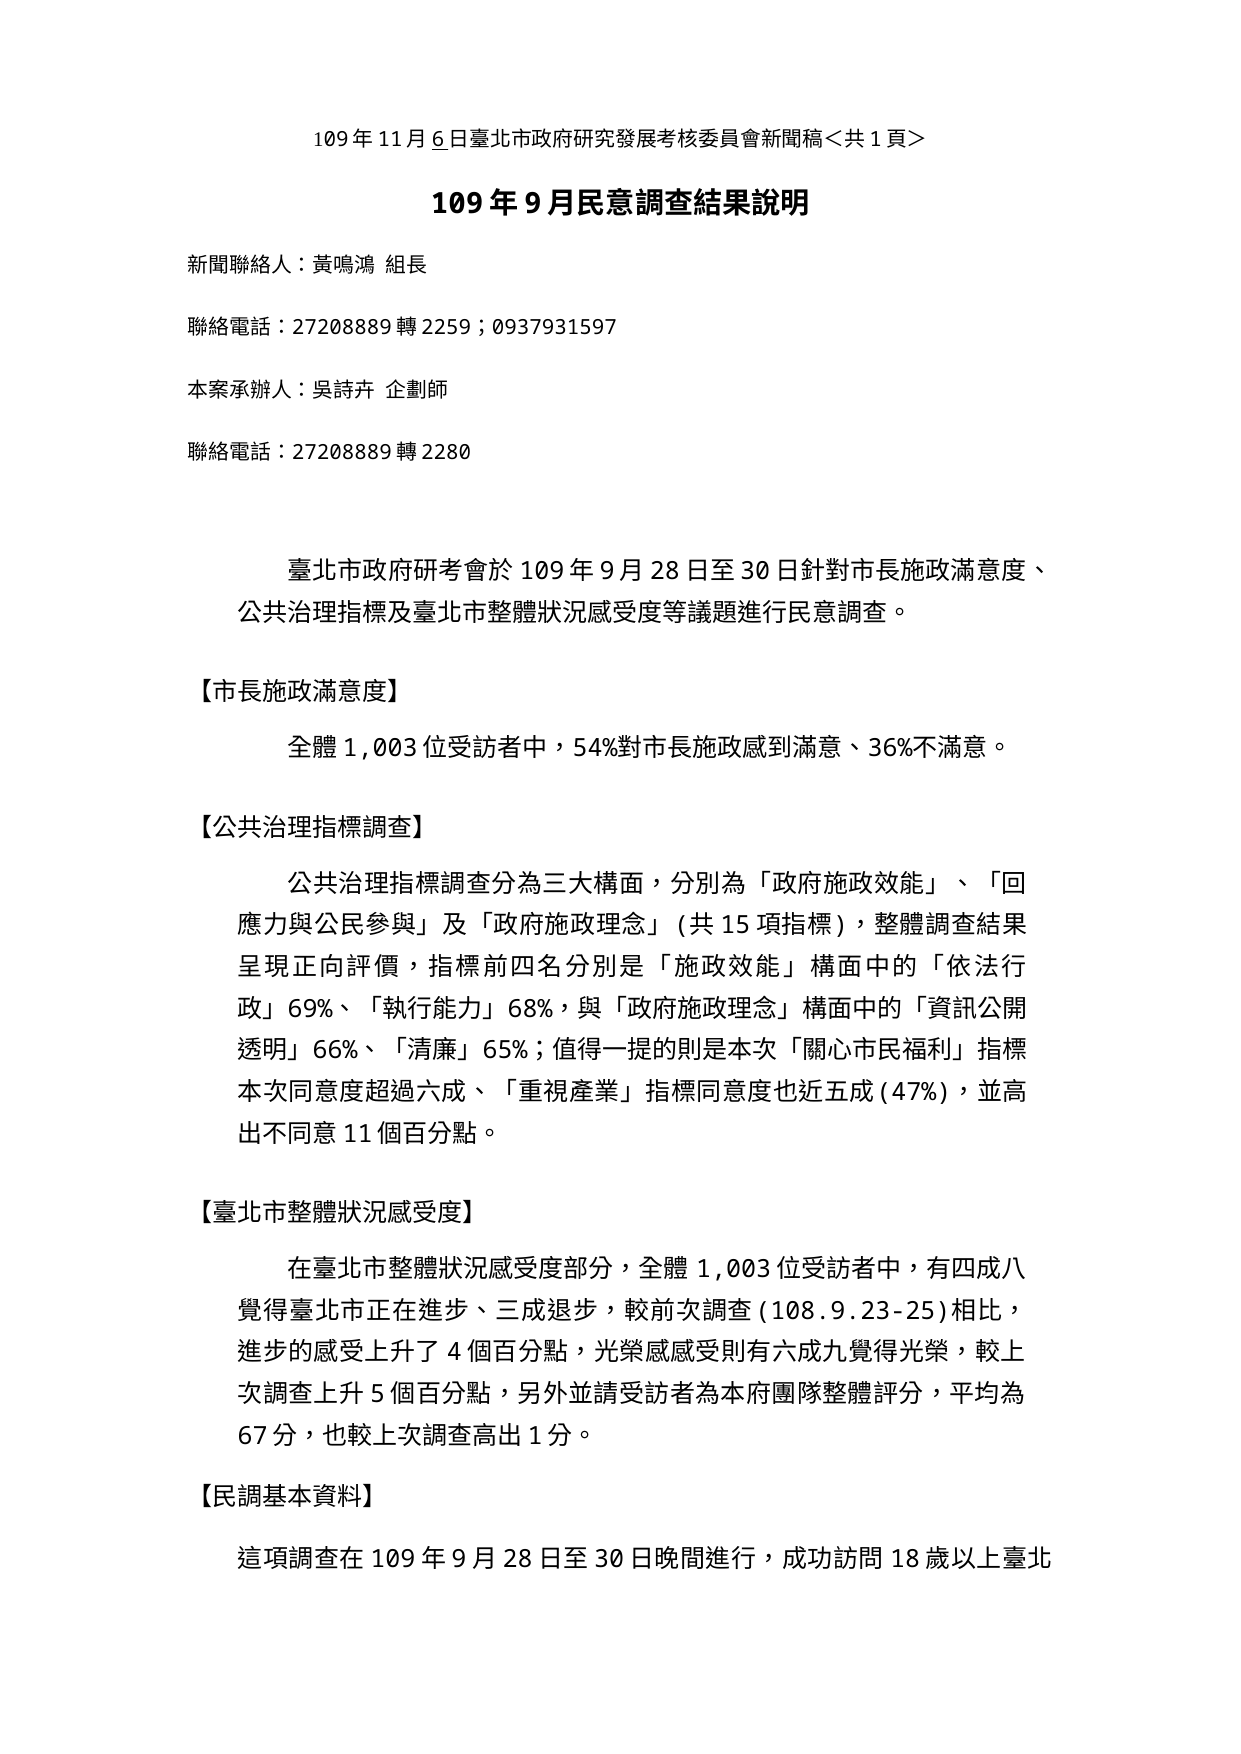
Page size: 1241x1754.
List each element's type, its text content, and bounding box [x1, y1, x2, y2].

text 在臺北市整體狀況感受度部分，全體1,003位受訪者中，有四成八覺得臺北市正在進步、三成退步，較前次調查(108.9.23-25)相比，進步的感受上升了4個百分點，光榮感感受則有六成九覺得光榮，較上次調查上升5個百分點，另外並請受訪者為本府團隊整體評分，平均為67分，也較上次調查高出1分。 [237, 1244, 1028, 1452]
text 109年11月6日臺北市政府研究發展考核委員會新聞稿＜共1頁＞ [187, 96, 1053, 159]
text 【公共治理指標調查】 [187, 784, 1053, 846]
text 全體1,003位受訪者中，54%對市長施政感到滿意、36%不滿意。 [237, 723, 1028, 765]
text 聯絡電話：27208889轉2280 [187, 409, 1053, 471]
text 109年9月民意調查結果說明 [187, 159, 1053, 221]
text 【臺北市整體狀況感受度】 [187, 1169, 1053, 1232]
text 公共治理指標調查分為三大構面，分別為「政府施政效能」、「回應力與公民參與」及「政府施政理念」(共15項指標)，整體調查結果呈現正向評價，指標前四名分別是「施政效能」構面中的「依法行政」69%、「執行能力」68%，與「政府施政理念」構面中的「資訊公開透明」66%、「清廉」65%；值得一提的則是本次「關心市民福利」指標本次同意度超過六成、「重視產業」指標同意度也近五成(47%)，並高出不同意11個百分點。 [237, 859, 1028, 1150]
text 臺北市政府研考會於109年9月28日至30日針對市長施政滿意度、公共治理指標及臺北市整體狀況感受度等議題進行民意調查。 [237, 546, 1028, 629]
text 【市長施政滿意度】 [187, 648, 1053, 711]
text 聯絡電話：27208889轉2259；0937931597 [187, 284, 1053, 346]
text 【民調基本資料】 [187, 1452, 1053, 1515]
text 本案承辦人：吳詩卉 企劃師 [187, 346, 1053, 409]
text 這項調查在109年9月28日至30日晚間進行，成功訪問18歲以上臺北 [187, 1515, 1053, 1577]
text 新聞聯絡人：黃鳴鴻 組長 [187, 221, 1053, 284]
